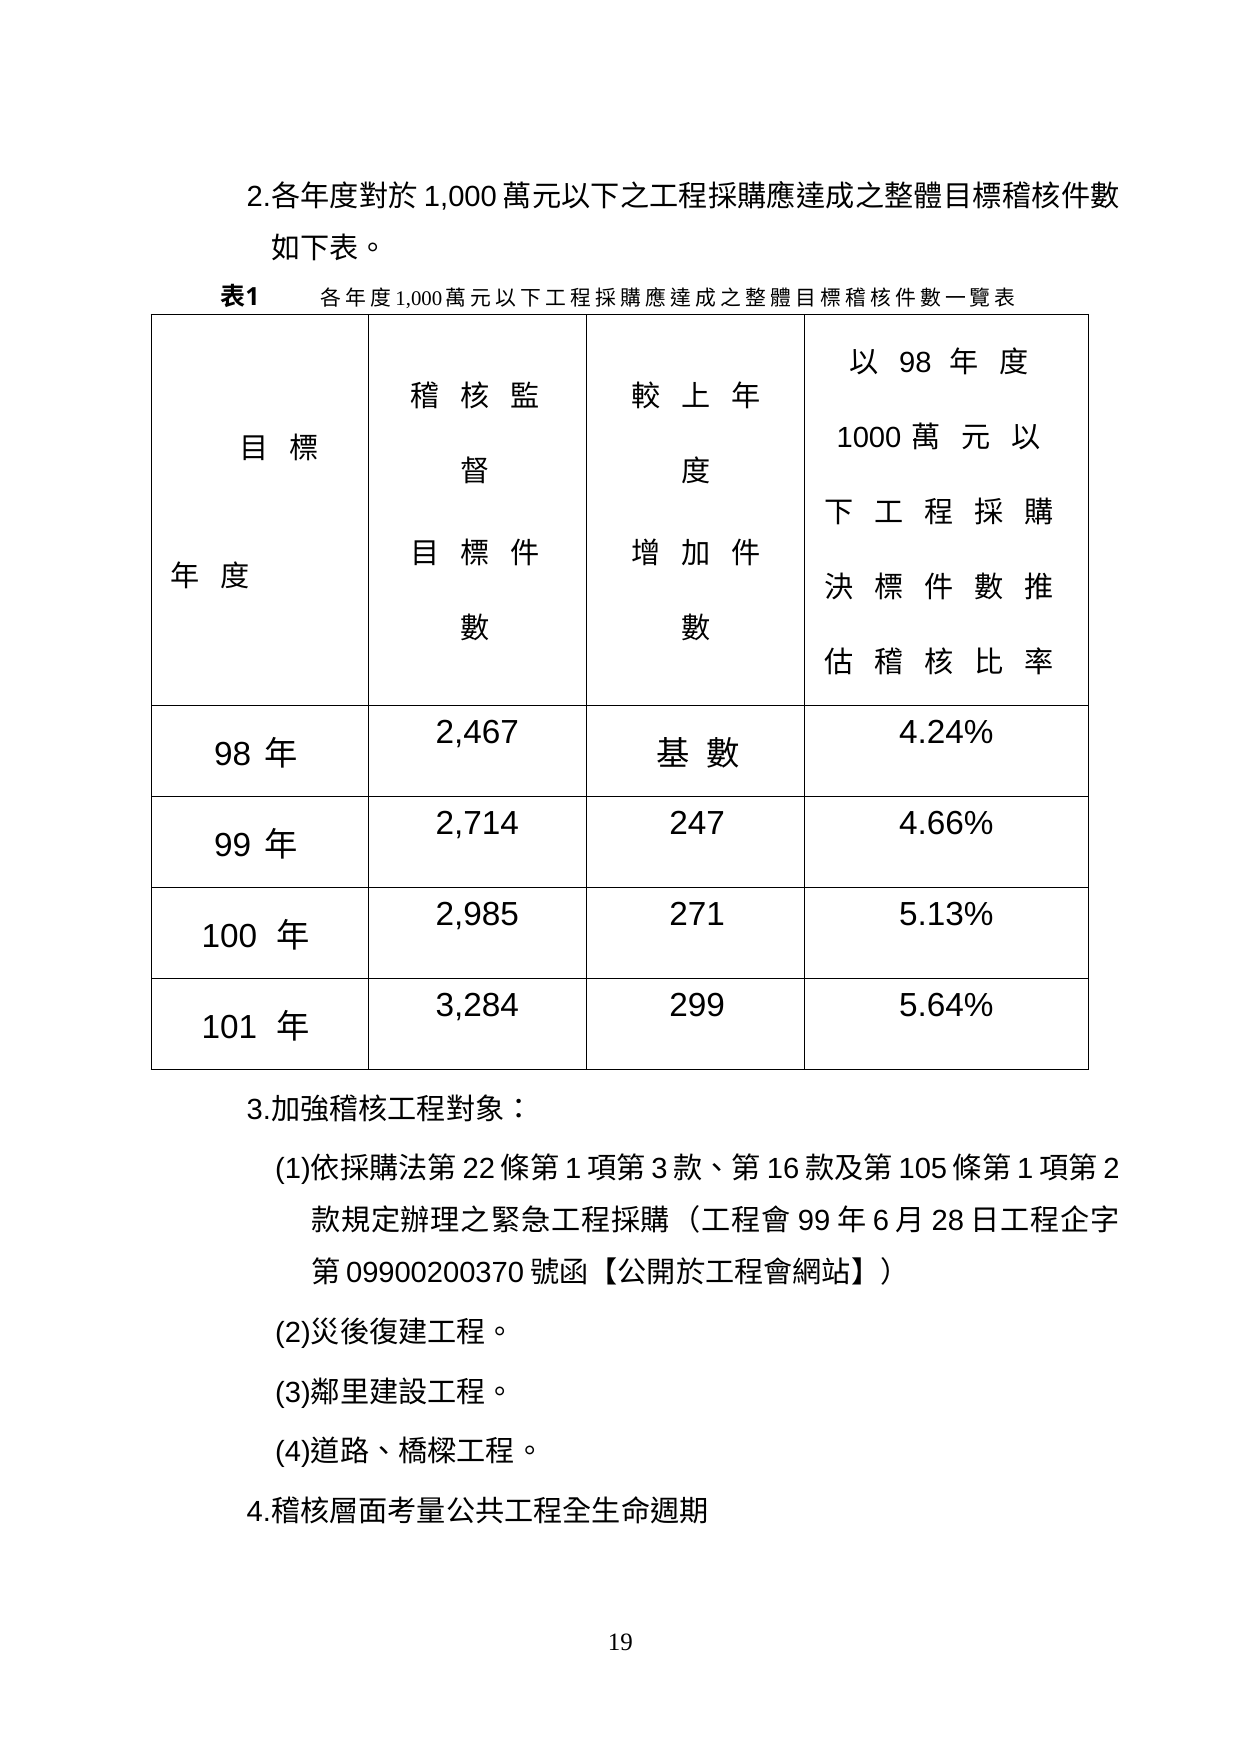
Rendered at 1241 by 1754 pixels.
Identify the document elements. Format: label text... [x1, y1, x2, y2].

table_cell 4.66% [805, 797, 1088, 887]
table_cell 299 [587, 979, 804, 1069]
list 依採購法第22條第1項第3款、第16款及第105條第1項第2款規定辦理之緊急工程採購（工程會99年6月28日工程企字第09900200370號函【公開於工程會網站】） [275, 1137, 1120, 1293]
table_cell 99年 [152, 797, 368, 887]
table_cell 2,985 [369, 888, 586, 978]
table_header 目標 年度 [152, 315, 368, 705]
list 鄰里建設工程。 [275, 1360, 1120, 1412]
table_header 較上年度 增加件數 [587, 315, 804, 705]
table_cell 5.13% [805, 888, 1088, 978]
table_header 稽核監督 目標件數 [369, 315, 586, 705]
table_cell 4.24% [805, 706, 1088, 796]
text 表1 各年度1,000萬元以下工程採購應達成之整體目標稽核件數一覽表 [120, 276, 1120, 314]
table_cell 271 [587, 888, 804, 978]
list 各年度對於1,000萬元以下之工程採購應達成之整體目標稽核件數如下表。 [246, 164, 1120, 269]
table_cell 5.64% [805, 979, 1088, 1069]
table_cell 247 [587, 797, 804, 887]
table_cell 2,714 [369, 797, 586, 887]
table_cell 101年 [152, 979, 368, 1069]
table_cell 基數 [587, 706, 804, 796]
table_cell 2,467 [369, 706, 586, 796]
table_cell 100年 [152, 888, 368, 978]
table_cell 98年 [152, 706, 368, 796]
list 道路、橋樑工程。 [275, 1420, 1120, 1472]
list 加強稽核工程對象： [246, 1077, 1120, 1129]
table_cell 3,284 [369, 979, 586, 1069]
list 稽核層面考量公共工程全生命週期 [246, 1479, 1120, 1532]
list 災後復建工程。 [275, 1301, 1120, 1353]
table_header 以98年度1000萬元以下工程採購決標件數推估稽核比率 [805, 315, 1088, 705]
